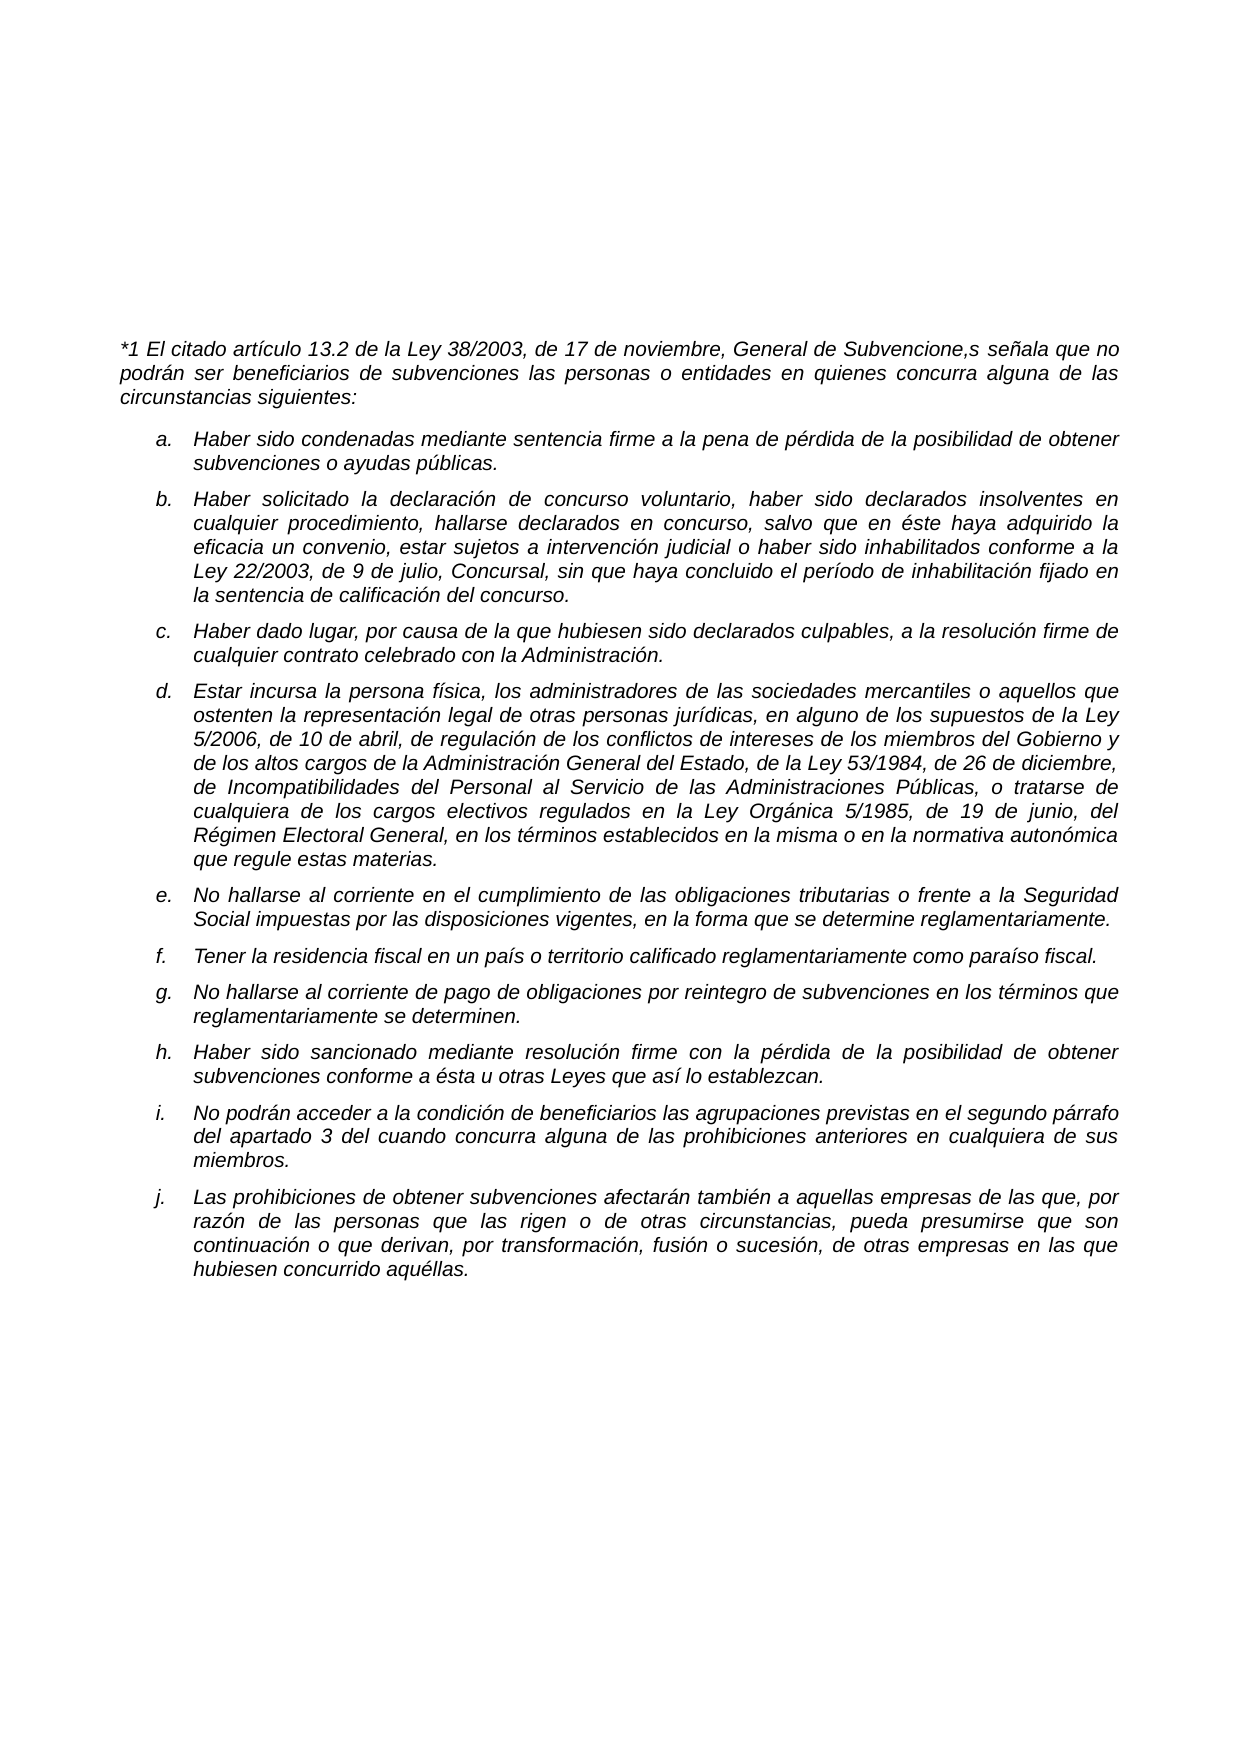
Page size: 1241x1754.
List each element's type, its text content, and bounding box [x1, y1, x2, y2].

list No podrán acceder a la condición de beneficiarios las agrupaciones previstas en el segundo párrafo del apartado 3 del cuando concurra alguna de las prohibiciones anteriores en cualquiera de sus miembros. [156, 1100, 1122, 1172]
list Las prohibiciones de obtener subvenciones afectarán también a aquellas empresas de las que, por razón de las personas que las rigen o de otras circunstancias, pueda presumirse que son continuación o que derivan, por transformación, fusión o sucesión, de otras empresas en las que hubiesen concurrido aquéllas. [156, 1185, 1122, 1281]
text *1 El citado artículo 13.2 de la Ley 38/2003, de 17 de noviembre, General de Subvencione,s señala que no podrán ser beneficiarios de subvenciones las personas o entidades en quienes concurra alguna de las circunstancias siguientes: [120, 337, 1122, 409]
list No hallarse al corriente en el cumplimiento de las obligaciones tributarias o frente a la Seguridad Social impuestas por las disposiciones vigentes, en la forma que se determine reglamentariamente. [156, 883, 1122, 931]
list Haber solicitado la declaración de concurso voluntario, haber sido declarados insolventes en cualquier procedimiento, hallarse declarados en concurso, salvo que en éste haya adquirido la eficacia un convenio, estar sujetos a intervención judicial o haber sido inhabilitados conforme a la Ley 22/2003, de 9 de julio, Concursal, sin que haya concluido el período de inhabilitación fijado en la sentencia de calificación del concurso. [156, 487, 1122, 606]
list Haber sido sancionado mediante resolución firme con la pérdida de la posibilidad de obtener subvenciones conforme a ésta u otras Leyes que así lo establezcan. [156, 1040, 1122, 1088]
list Tener la residencia fiscal en un país o territorio calificado reglamentariamente como paraíso fiscal. [156, 943, 1122, 967]
list Estar incursa la persona física, los administradores de las sociedades mercantiles o aquellos que ostenten la representación legal de otras personas jurídicas, en alguno de los supuestos de la Ley 5/2006, de 10 de abril, de regulación de los conflictos de intereses de los miembros del Gobierno y de los altos cargos de la Administración General del Estado, de la Ley 53/1984, de 26 de diciembre, de Incompatibilidades del Personal al Servicio de las Administraciones Públicas, o tratarse de cualquiera de los cargos electivos regulados en la Ley Orgánica 5/1985, de 19 de junio, del Régimen Electoral General, en los términos establecidos en la misma o en la normativa autonómica que regule estas materias. [156, 679, 1122, 871]
list Haber sido condenadas mediante sentencia firme a la pena de pérdida de la posibilidad de obtener subvenciones o ayudas públicas. [156, 427, 1122, 474]
list No hallarse al corriente de pago de obligaciones por reintegro de subvenciones en los términos que reglamentariamente se determinen. [156, 980, 1122, 1028]
list Haber dado lugar, por causa de la que hubiesen sido declarados culpables, a la resolución firme de cualquier contrato celebrado con la Administración. [156, 619, 1122, 667]
